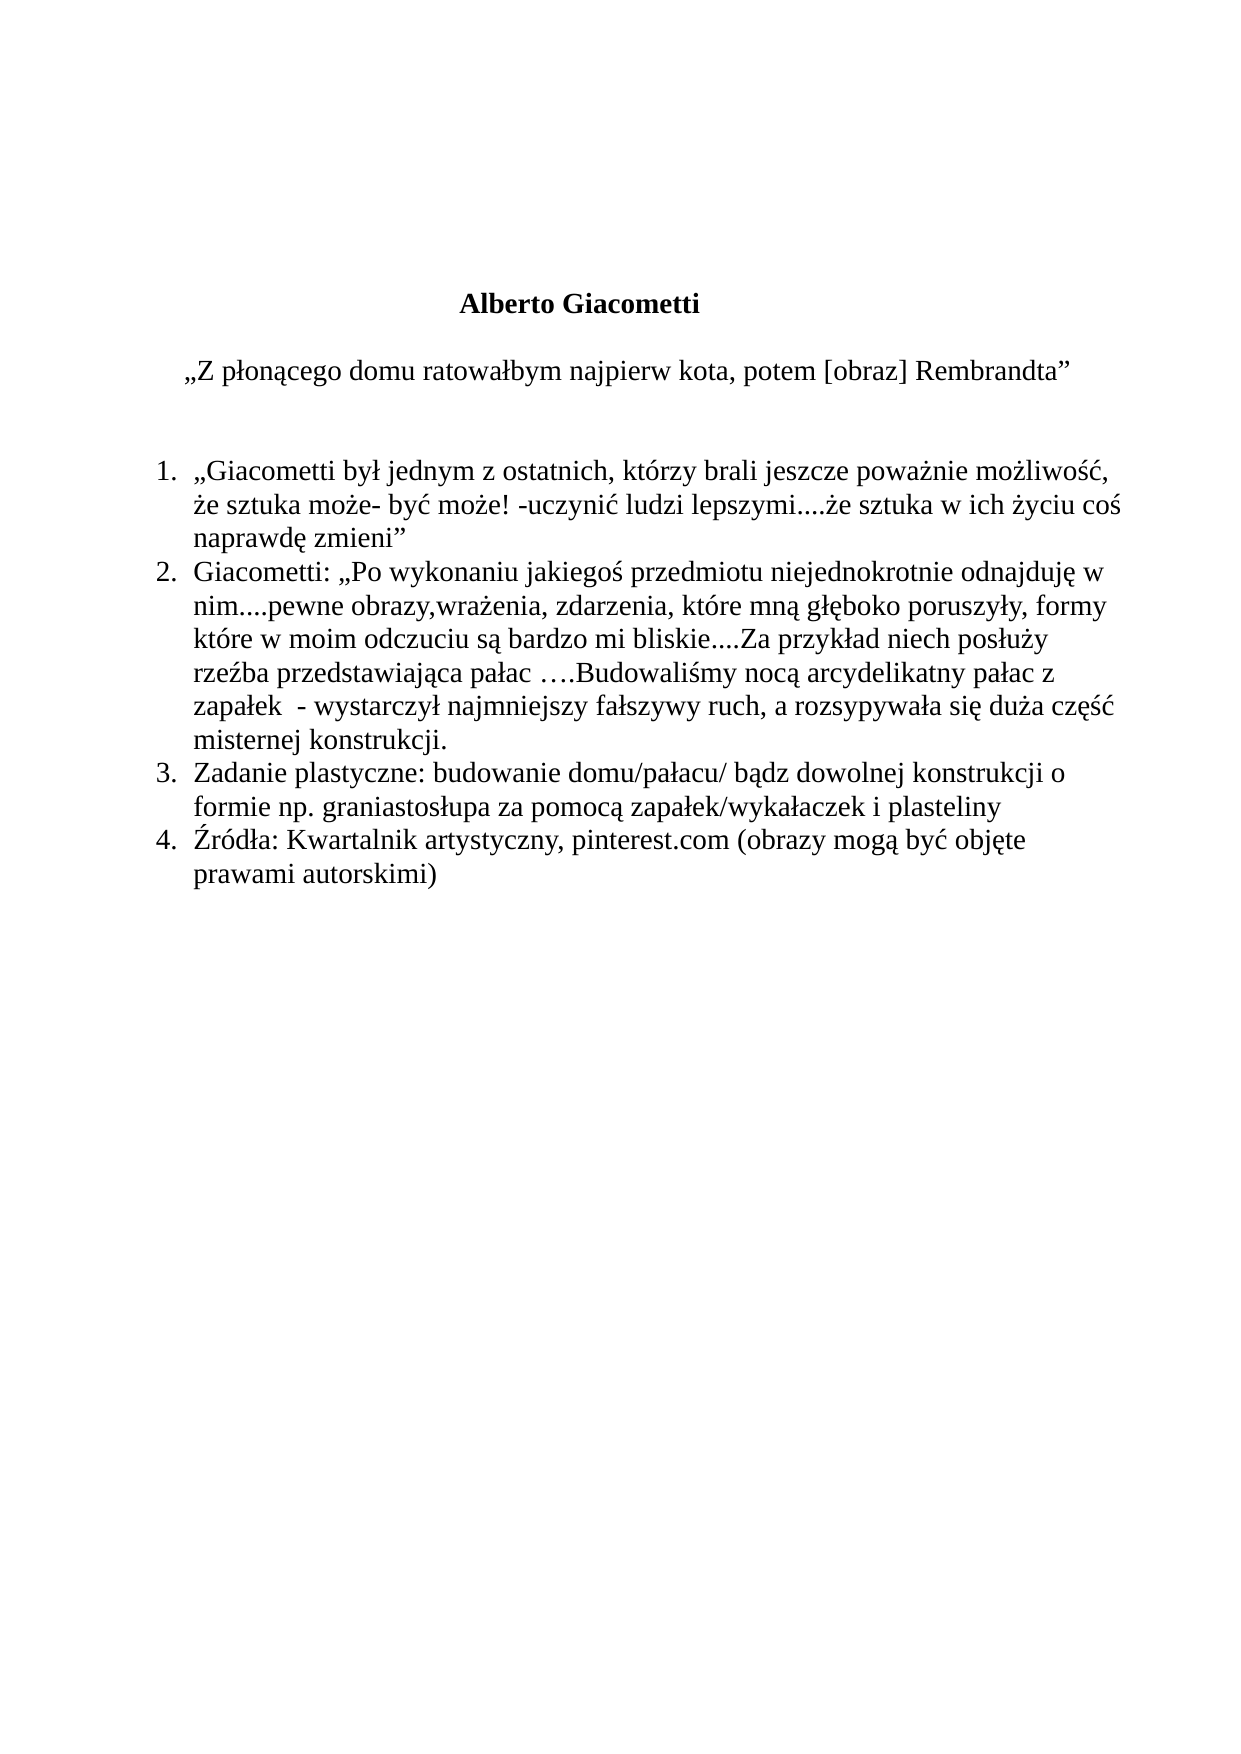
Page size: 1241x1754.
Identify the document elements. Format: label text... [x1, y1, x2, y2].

list Źródła: Kwartalnik artystyczny, pinterest.com (obrazy mogą być objęte prawami autorskimi) [156, 822, 1122, 889]
list Zadanie plastyczne: budowanie domu/pałacu/ bądz dowolnej konstrukcji o formie np. graniastosłupa za pomocą zapałek/wykałaczek i plasteliny [156, 755, 1122, 822]
list „Giacometti był jednym z ostatnich, którzy brali jeszcze poważnie możliwość, że sztuka może- być może! -uczynić ludzi lepszymi....że sztuka w ich życiu coś naprawdę zmieni” [156, 453, 1122, 554]
text Alberto Giacometti [118, 286, 1122, 319]
list Giacometti: „Po wykonaniu jakiegoś przedmiotu niejednokrotnie odnajduję w nim....pewne obrazy,wrażenia, zdarzenia, które mną głęboko poruszyły, formy które w moim odczuciu są bardzo mi bliskie....Za przykład niech posłuży rzeźba przedstawiająca pałac ….Budowaliśmy nocą arcydelikatny pałac z zapałek - wystarczył najmniejszy fałszywy ruch, a rozsypywała się duża część misternej konstrukcji. [156, 554, 1122, 755]
text „Z płonącego domu ratowałbym najpierw kota, potem [obraz] Rembrandta” [118, 353, 1122, 386]
